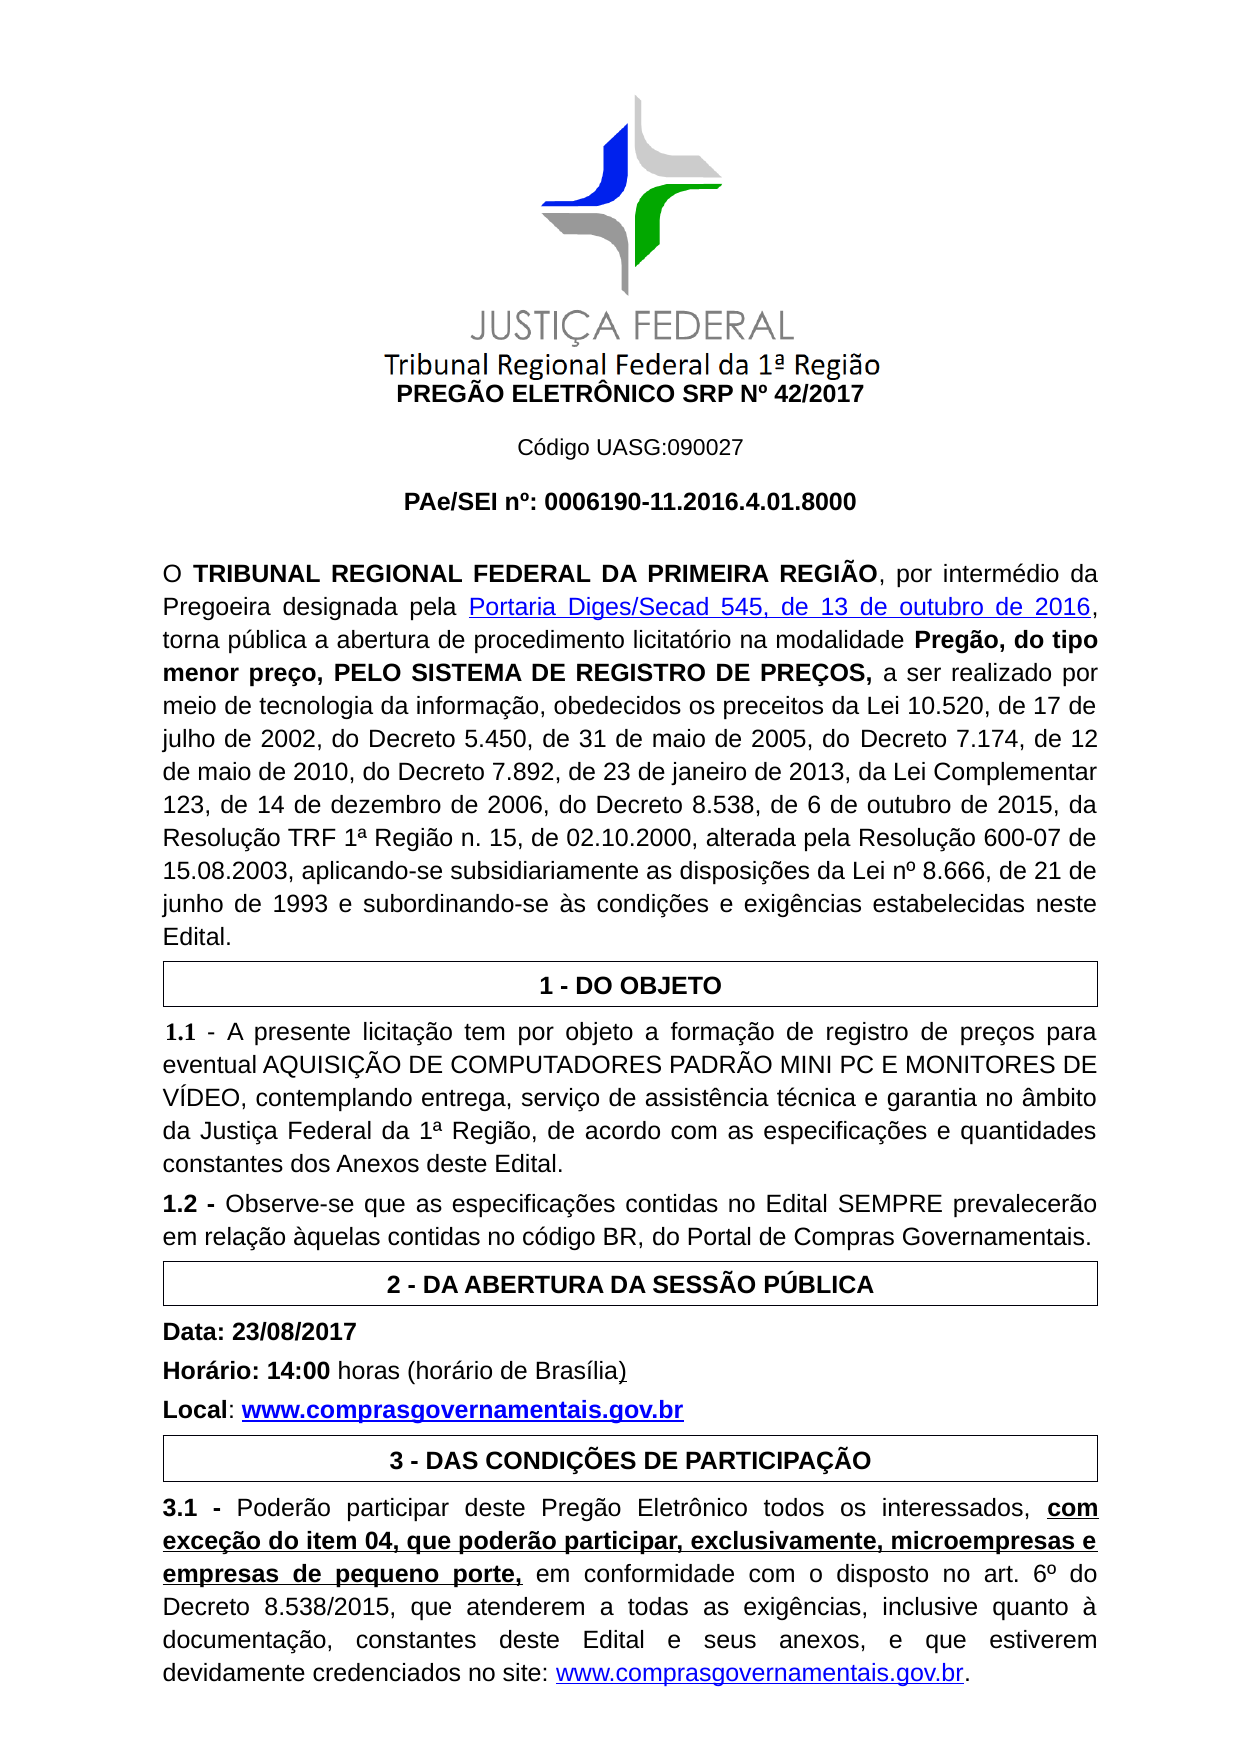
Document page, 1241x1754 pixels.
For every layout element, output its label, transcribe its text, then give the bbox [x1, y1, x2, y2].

list - A presente licitação tem por objeto a formação de registro de preços para eventual AQUISIÇÃO DE COMPUTADORES PADRÃO MINI PC E MONITORES DE VÍDEO, contemplando entrega, serviço de assistência técnica e garantia no âmbito da Justiça Federal da 1ª Região, de acordo com as especificações e quantidades constantes dos Anexos deste Edital. [162, 1017, 1098, 1178]
text 3 - DAS CONDIÇÕES DE PARTICIPAÇÃO [164, 1436, 1097, 1481]
text Local: www.comprasgovernamentais.gov.br [162, 1395, 1098, 1424]
subtitle PAe/SEI nº: 0006190-11.2016.4.01.8000 [162, 486, 1098, 515]
text 3.1 - Poderão participar deste Pregão Eletrônico todos os interessados, com exceção do item 04, que poderão participar, exclusivamente, microempresas e [162, 1493, 1098, 1551]
text Data: 23/08/2017 [162, 1317, 1098, 1346]
picture [378, 88, 883, 380]
text Código UASG:090027 [162, 434, 1098, 461]
text O TRIBUNAL REGIONAL FEDERAL DA PRIMEIRA REGIÃO, por intermédio da Pregoeira designada pela Portaria Diges/Secad 545, de 13 de outubro de 2016, torna pública a abertura de procedimento licitatório na modalidade Pregão, do tipo menor preço, pelo sistema de registro de preços, a ser realizado por meio de tecnologia da informação, obedecidos os preceitos da Lei 10.520, de 17 de julho de 2002, do Decreto 5.450, de 31 de maio de 2005, do Decreto 7.174, de 12 de maio de 2010, do Decreto 7.892, de 23 de janeiro de 2013, da Lei Complementar 123, de 14 de dezembro de 2006, do Decreto 8.538, de 6 de outubro de 2015, da Resolução TRF 1ª Região n. 15, de 02.10.2000, alterada pela Resolução 600-07 de 15.08.2003, aplicando-se subsidiariamente as disposições da Lei nº 8.666, de 21 de junho de 1993 e subordinando-se às condições e exigências estabelecidas neste Edital. [162, 559, 1098, 951]
text Horário: 14:00 horas (horário de Brasília) [162, 1356, 1098, 1385]
text empresas de pequeno porte, em conformidade com o disposto no art. 6º do Decreto 8.538/2015, que atenderem a todas as exigências, inclusive quanto à documentação, constantes deste Edital e seus anexos, e que estiverem devidamente credenciados no site: www.comprasgovernamentais.gov.br. [162, 1552, 1098, 1687]
text 2 - DA ABERTURA DA SESSÃO PÚBLICA [164, 1262, 1097, 1305]
text 1 - DO OBJETO [164, 962, 1097, 1006]
text 1.2 - Observe-se que as especificações contidas no Edital SEMPRE prevalecerão em relação àquelas contidas no código BR, do Portal de Compras Governamentais. [162, 1189, 1098, 1250]
subtitle PREGÃO ELETRÔNICO SRP Nº 42/2017 [162, 379, 1098, 408]
